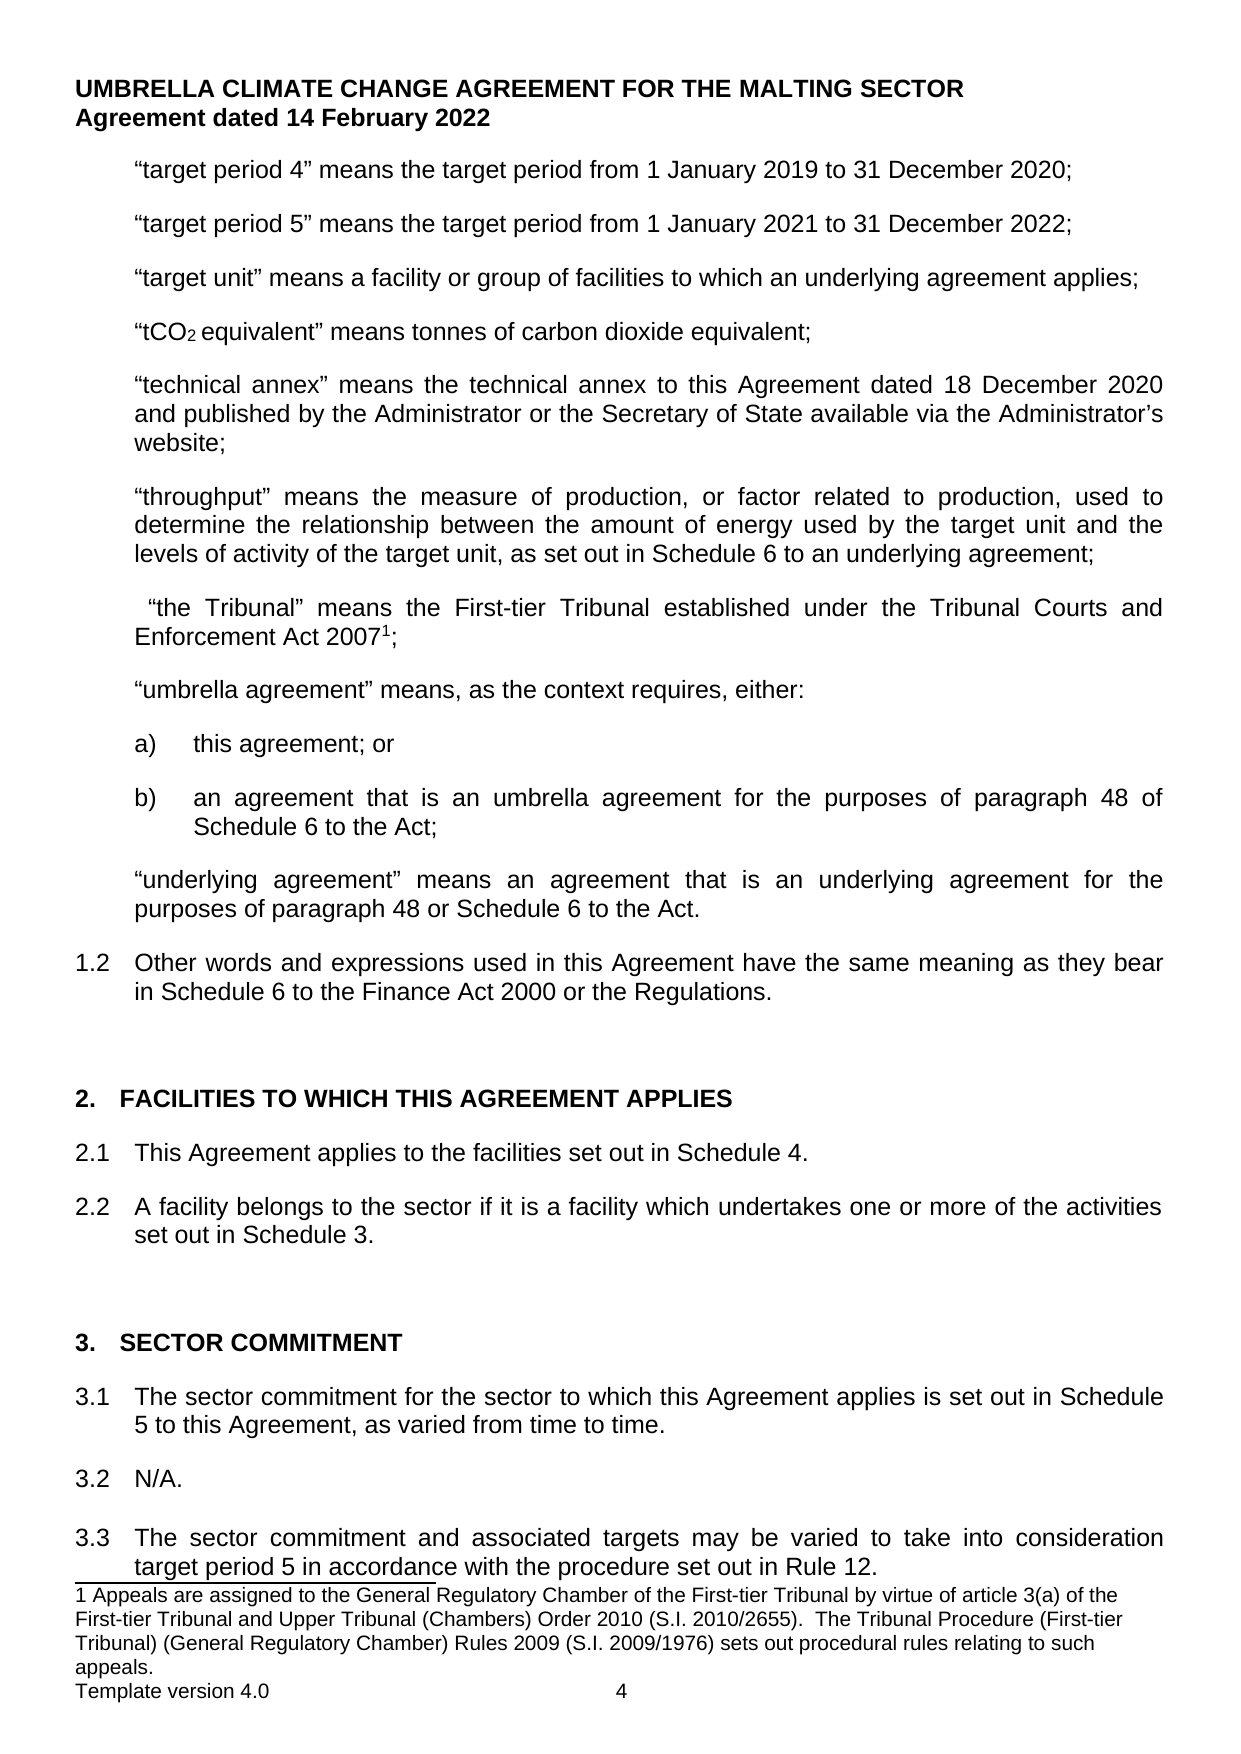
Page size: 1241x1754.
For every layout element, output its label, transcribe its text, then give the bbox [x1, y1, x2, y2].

list N/A. [75, 1464, 1165, 1493]
text “target unit” means a facility or group of facilities to which an underlying agreement applies; [134, 263, 1165, 291]
text Appeals are assigned to the General Regulatory Chamber of the First-tier Tribunal by virtue of article 3(a) of the First-tier Tribunal and Upper Tribunal (Chambers) Order 2010 (S.I. 2010/2655). The Tribunal Procedure (First-tier Tribunal) (General Regulatory Chamber) Rules 2009 (S.I. 2009/1976) sets out procedural rules relating to such appeals. [75, 1583, 1165, 1679]
text “target period 5” means the target period from 1 January 2021 to 31 December 2022; [134, 209, 1165, 238]
text “technical annex” means the technical annex to this Agreement dated 18 December 2020 and published by the Administrator or the Secretary of State available via the Administrator’s website; [134, 370, 1165, 456]
text “throughput” means the measure of production, or factor related to production, used to determine the relationship between the amount of energy used by the target unit and the levels of activity of the target unit, as set out in Schedule 6 to an underlying agreement; [134, 481, 1165, 568]
list The sector commitment and associated targets may be varied to take into consideration target period 5 in accordance with the procedure set out in Rule 12. [75, 1523, 1165, 1581]
list Other words and expressions used in this Agreement have the same meaning as they bear in Schedule 6 to the Finance Act 2000 or the Regulations. [75, 948, 1165, 1005]
text b) an agreement that is an umbrella agreement for the purposes of paragraph 48 of Schedule 6 to the Act; [134, 783, 1165, 840]
list The sector commitment for the sector to which this Agreement applies is set out in Schedule 5 to this Agreement, as varied from time to time. [75, 1381, 1165, 1439]
list This Agreement applies to the facilities set out in Schedule 4. [75, 1138, 1165, 1166]
text “underlying agreement” means an agreement that is an underlying agreement for the purposes of paragraph 48 or Schedule 6 to the Act. [134, 865, 1165, 923]
list FACILITIES TO WHICH THIS AGREEMENT APPLIES [75, 1084, 1165, 1113]
text “tCO2 equivalent” means tonnes of carbon dioxide equivalent; [134, 316, 1165, 345]
list A facility belongs to the sector if it is a facility which undertakes one or more of the activities set out in Schedule 3. [75, 1191, 1165, 1249]
text “umbrella agreement” means, as the context requires, either: [134, 675, 1165, 704]
text “target period 4” means the target period from 1 January 2019 to 31 December 2020; [134, 155, 1165, 184]
text a) this agreement; or [134, 729, 1165, 758]
text “the Tribunal” means the First-tier Tribunal established under the Tribunal Courts and Enforcement Act 2007; [134, 593, 1165, 650]
list SECTOR COMMITMENT [75, 1328, 1165, 1356]
